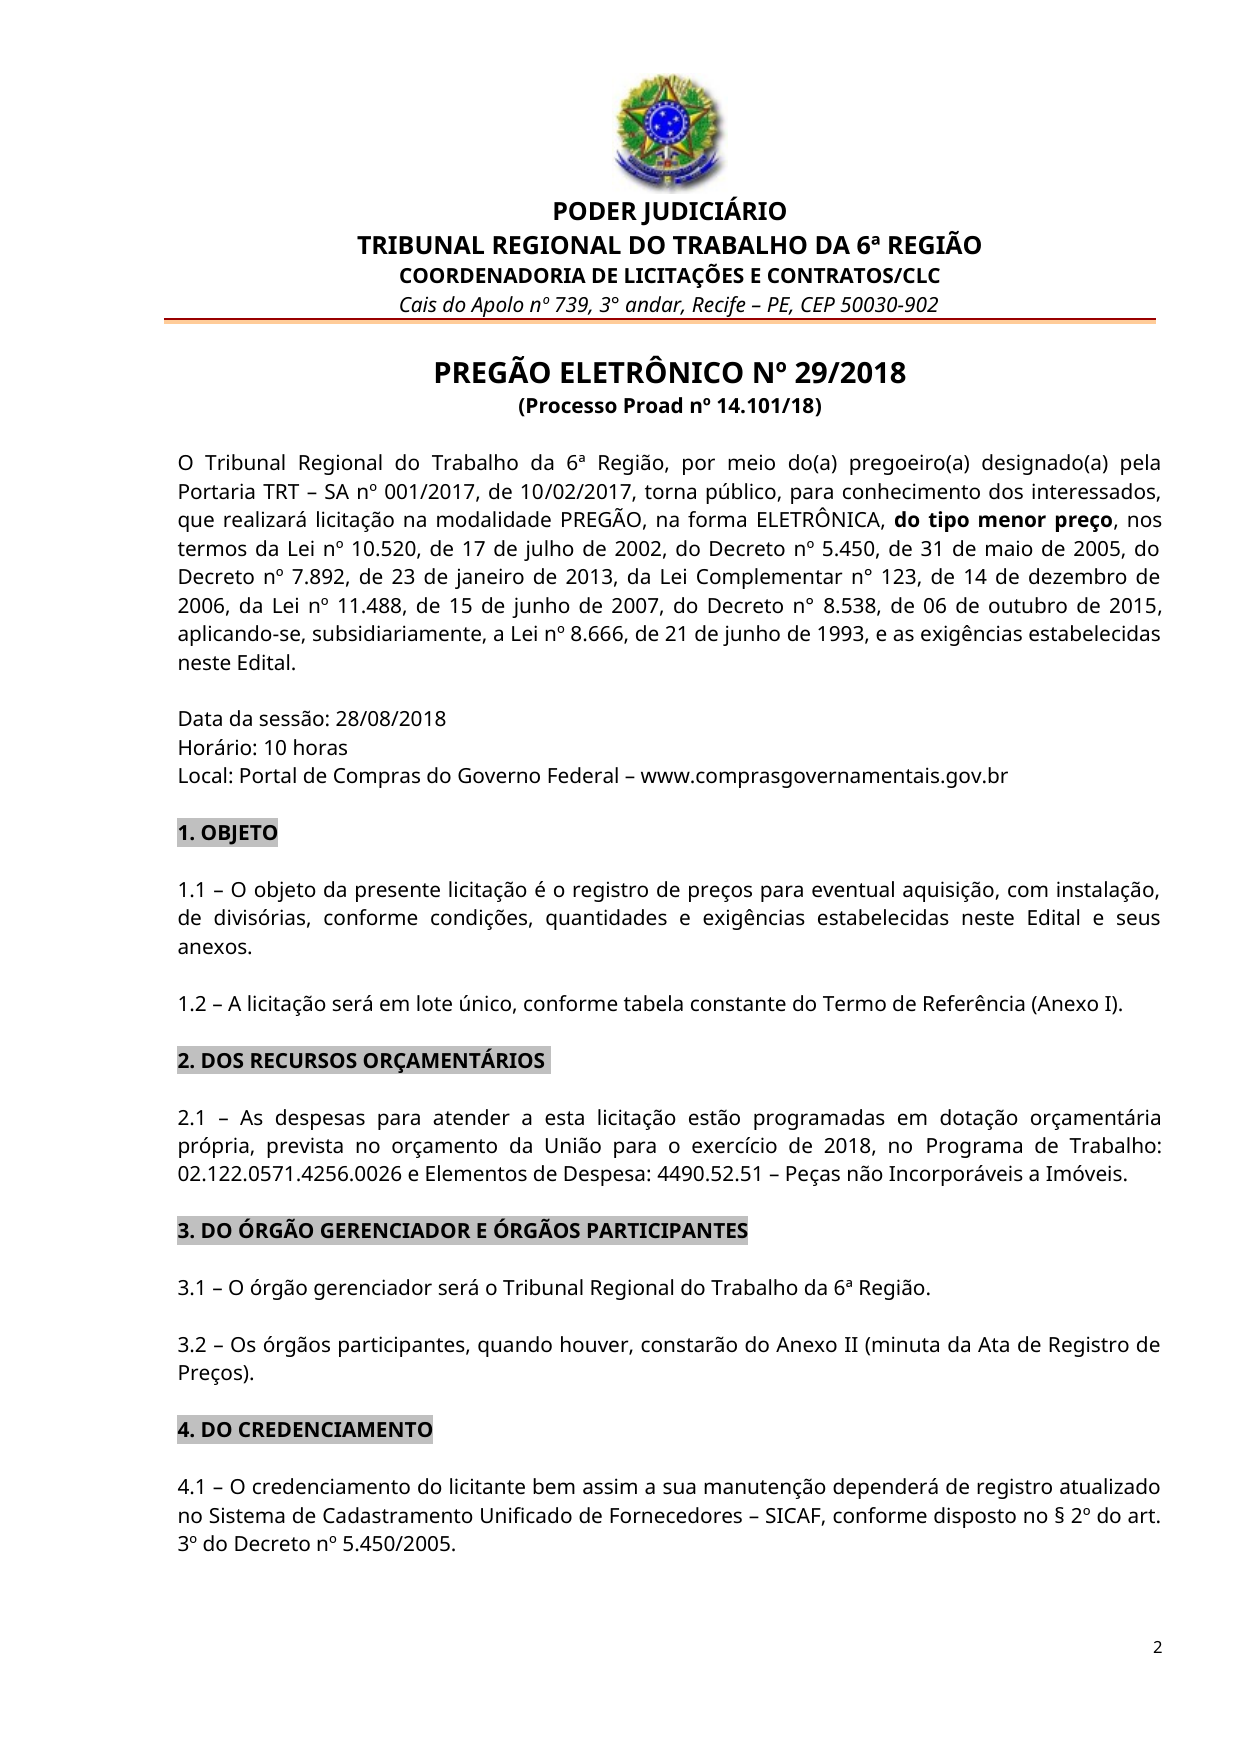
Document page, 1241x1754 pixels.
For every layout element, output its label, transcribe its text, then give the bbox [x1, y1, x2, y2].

text 4. DO CREDENCIAMENTO [177, 1415, 1162, 1444]
text 3.2 – Os órgãos participantes, quando houver, constarão do Anexo II (minuta da Ata de Registro de Preços). [177, 1330, 1162, 1387]
text 2. DOS RECURSOS ORÇAMENTÁRIOS [177, 1046, 1162, 1074]
text Local: Portal de Compras do Governo Federal – www.comprasgovernamentais.gov.br [177, 761, 1162, 790]
text 1. OBJETO [177, 818, 1162, 847]
text 4.1 – O credenciamento do licitante bem assim a sua manutenção dependerá de registro atualizado no Sistema de Cadastramento Unificado de Fornecedores – SICAF, conforme disposto no § 2º do art. 3º do Decreto nº 5.450/2005. [177, 1472, 1162, 1558]
subtitle Cais do Apolo nº 739, 3° andar, Recife – PE, CEP 50030-902 [177, 290, 1162, 318]
text 2.1 – As despesas para atender a esta licitação estão programadas em dotação orçamentária própria, prevista no orçamento da União para o exercício de 2018, no Programa de Trabalho: 02.122.0571.4256.0026 e Elementos de Despesa: 4490.52.51 – Peças não Incorporáveis a Imóveis. [177, 1103, 1162, 1188]
text TRIBUNAL REGIONAL DO TRABALHO DA 6ª REGIÃO [177, 227, 1162, 261]
text COORDENADORIA DE LICITAÇÕES E CONTRATOS/CLC [177, 261, 1162, 290]
text Data da sessão: 28/08/2018 [177, 704, 1162, 733]
text (Processo Proad nº 14.101/18) [177, 392, 1162, 420]
text 1.2 – A licitação será em lote único, conforme tabela constante do Termo de Referência (Anexo I). [177, 989, 1162, 1017]
text Horário: 10 horas [177, 733, 1162, 761]
text O Tribunal Regional do Trabalho da 6ª Região, por meio do(a) pregoeiro(a) designado(a) pela Portaria TRT – SA nº 001/2017, de 10/02/2017, torna público, para conhecimento dos interessados, que realizará licitação na modalidade PREGÃO, na forma ELETRÔNICA, do tipo menor preço, nos termos da Lei nº 10.520, de 17 de julho de 2002, do Decreto nº 5.450, de 31 de maio de 2005, do Decreto nº 7.892, de 23 de janeiro de 2013, da Lei Complementar n° 123, de 14 de dezembro de 2006, da Lei nº 11.488, de 15 de junho de 2007, do Decreto n° 8.538, de 06 de outubro de 2015, aplicando-se, subsidiariamente, a Lei nº 8.666, de 21 de junho de 1993, e as exigências estabelecidas neste Edital. [177, 448, 1162, 676]
text PODER JUDICIÁRIO [177, 193, 1162, 227]
text PREGÃO ELETRÔNICO Nº 29/2018 [177, 352, 1162, 392]
text 3. DO ÓRGÃO GERENCIADOR E ÓRGÃOS PARTICIPANTES [177, 1216, 1162, 1245]
text 3.1 – O órgão gerenciador será o Tribunal Regional do Trabalho da 6ª Região. [177, 1273, 1162, 1302]
text 1.1 – O objeto da presente licitação é o registro de preços para eventual aquisição, com instalação, de divisórias, conforme condições, quantidades e exigências estabelecidas neste Edital e seus anexos. [177, 875, 1162, 960]
